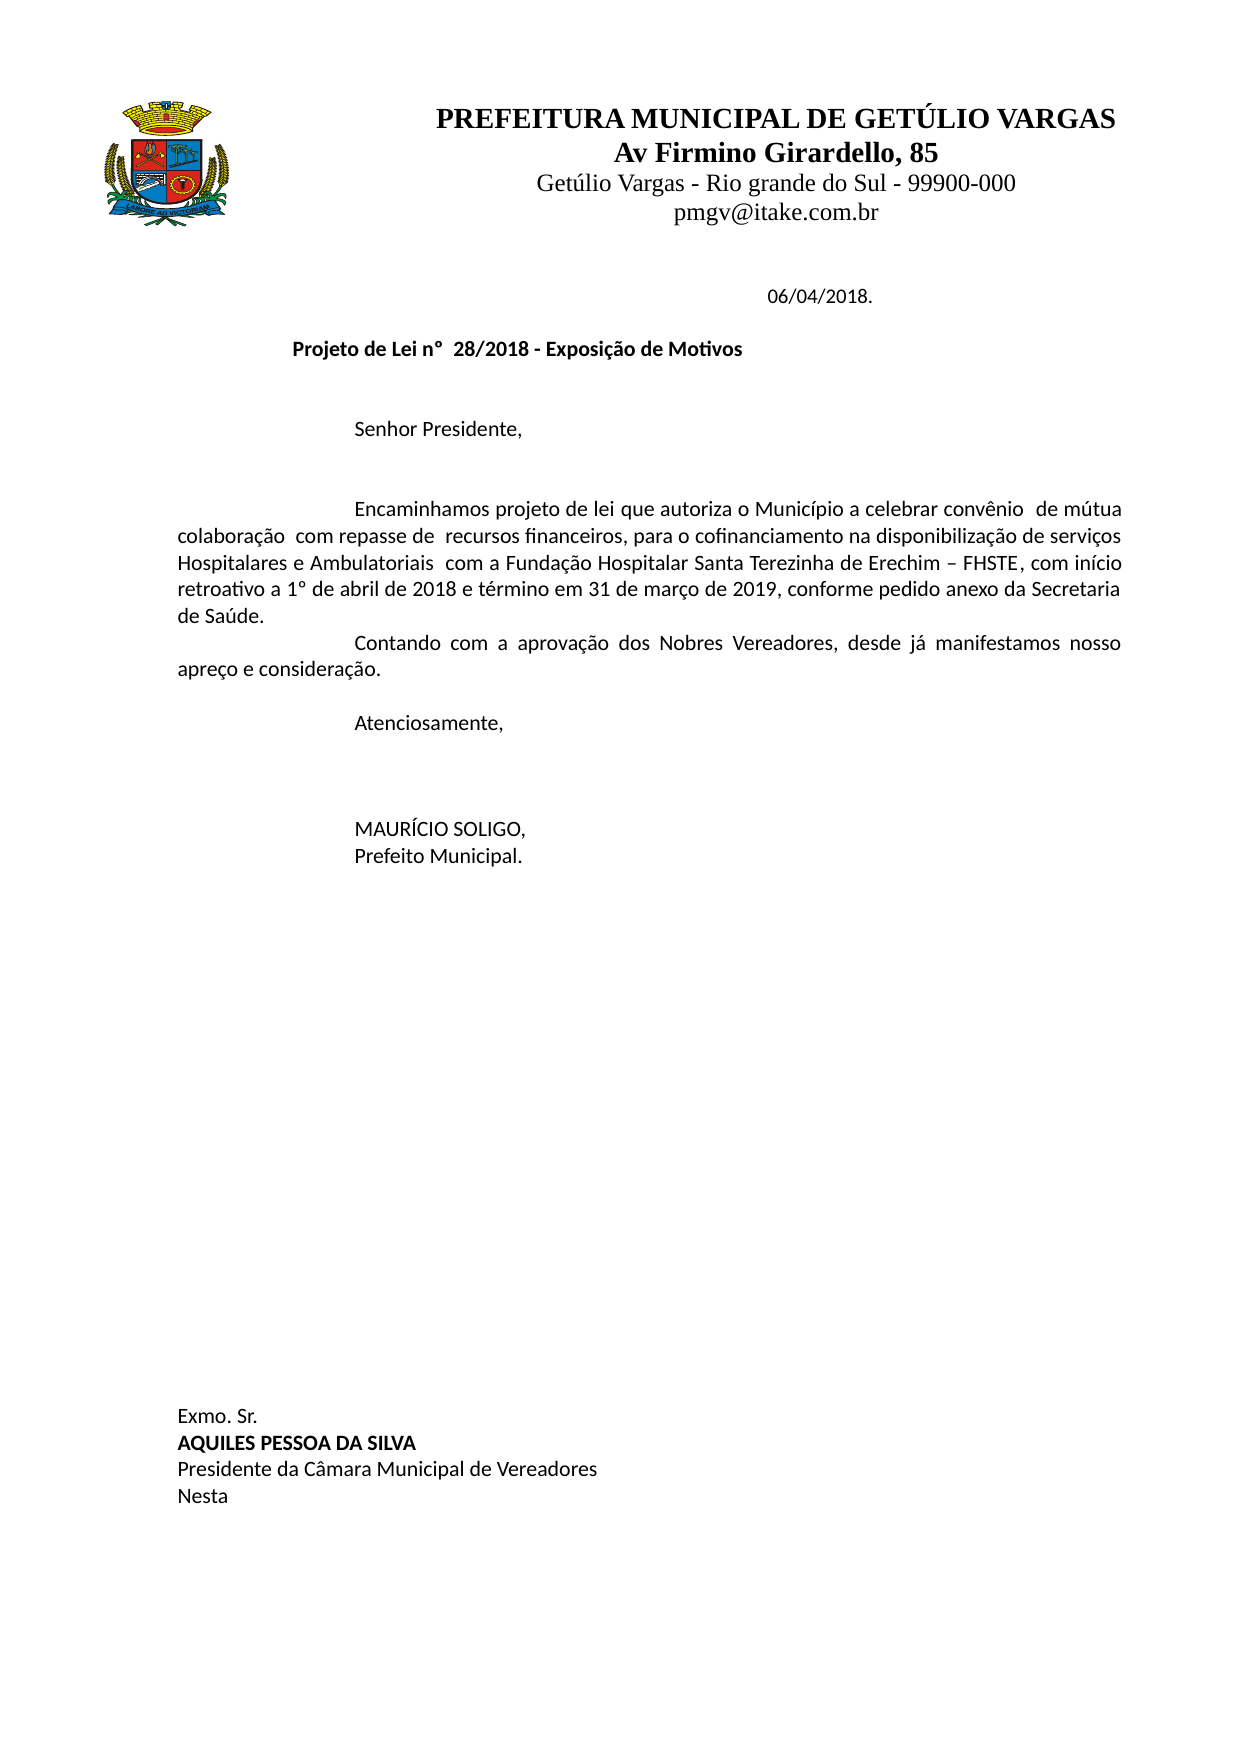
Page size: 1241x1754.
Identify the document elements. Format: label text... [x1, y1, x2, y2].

text Exmo. Sr. [177, 1402, 1122, 1429]
text Presidente da Câmara Municipal de Vereadores [177, 1456, 1122, 1482]
text Projeto de Lei nº 28/2018 - Exposição de Motivos [177, 336, 1122, 362]
text Encaminhamos projeto de lei que autoriza o Município a celebrar convênio de mútua colaboração com repasse de recursos financeiros, para o cofinanciamento na disponibilização de serviços Hospitalares e Ambulatoriais com a Fundação Hospitalar Santa Terezinha de Erechim – FHSTE, com início retroativo a 1º de abril de 2018 e término em 31 de março de 2019, conforme pedido anexo da Secretaria de Saúde. [177, 496, 1122, 629]
text Senhor Presidente, [177, 416, 1122, 442]
text MAURÍCIO SOLIGO, [177, 816, 1122, 842]
text Atenciosamente, [177, 709, 1122, 736]
text 06/04/2018. [767, 283, 1122, 309]
text Prefeito Municipal. [177, 842, 1122, 869]
text Nesta [177, 1482, 1122, 1509]
text AQUILES PESSOA DA SILVA [177, 1429, 1122, 1456]
text Contando com a aprovação dos Nobres Vereadores, desde já manifestamos nosso apreço e consideração. [177, 629, 1122, 682]
